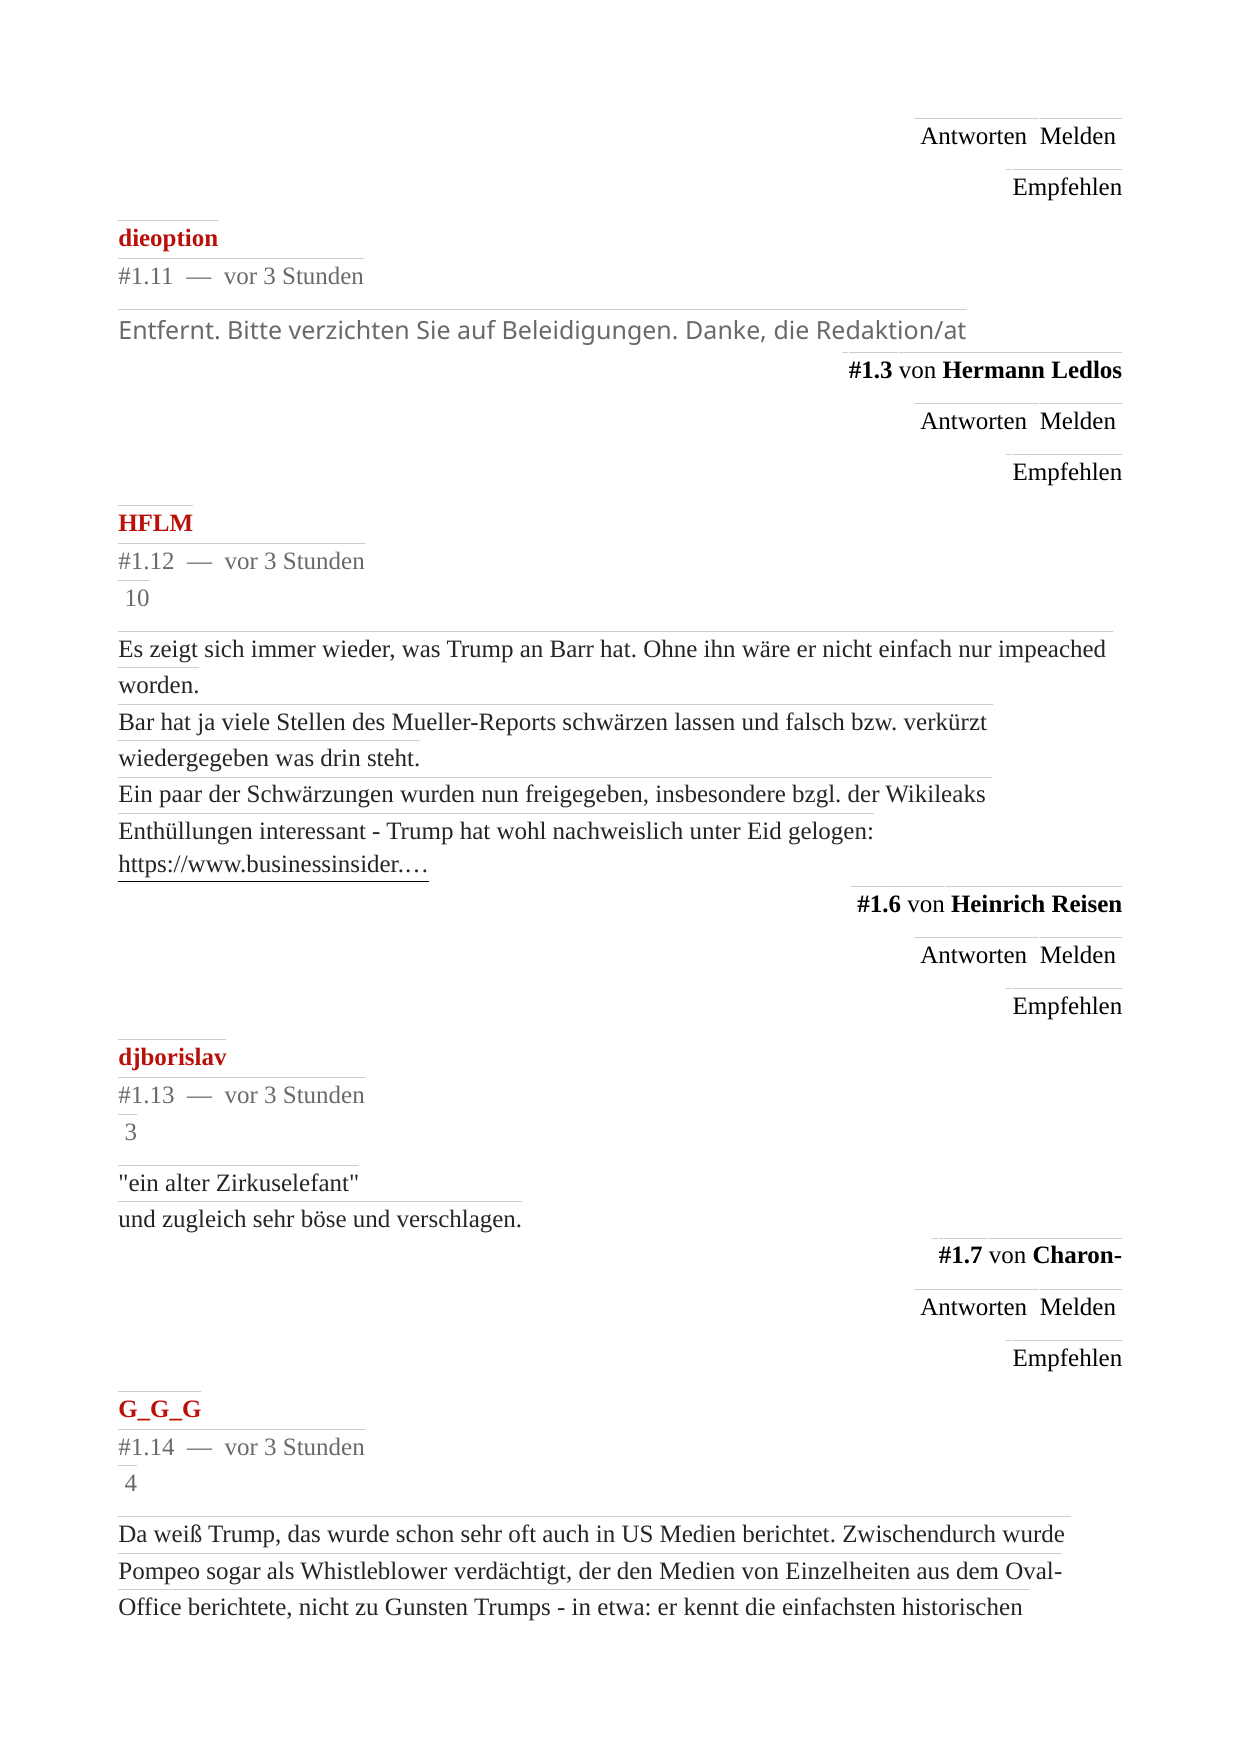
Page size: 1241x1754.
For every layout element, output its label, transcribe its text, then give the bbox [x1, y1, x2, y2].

text Antworten Melden [118, 403, 1122, 435]
text #1.11 — vor 3 Stunden [118, 258, 1122, 290]
text #1.14 — vor 3 Stunden [118, 1429, 1122, 1461]
text Antworten Melden [118, 118, 1122, 150]
text Empfehlen [118, 1340, 1122, 1371]
text 3 [118, 1114, 1122, 1145]
text Empfehlen [118, 454, 1122, 486]
subtitle djborislav [118, 1039, 1122, 1071]
subtitle dieoption [118, 220, 1122, 252]
text Antworten Melden [118, 1289, 1122, 1320]
text 10 [118, 580, 1122, 611]
text Bar hat ja viele Stellen des Mueller-Reports schwärzen lassen und falsch bzw. verkürzt wiedergegeben was drin steht. [118, 704, 1122, 772]
text https://www.businessinsider.… [118, 849, 1122, 881]
text Es zeigt sich immer wieder, was Trump an Barr hat. Ohne ihn wäre er nicht einfach nur impeached worden. [118, 631, 1122, 699]
text Da weiß Trump, das wurde schon sehr oft auch in US Medien berichtet. Zwischendurch wurde Pompeo sogar als Whistleblower verdächtigt, der den Medien von Einzelheiten aus dem Oval-Office berichtete, nicht zu Gunsten Trumps - in etwa: er kennt die einfachsten historischen [118, 1516, 1122, 1621]
text Empfehlen [118, 169, 1122, 201]
text und zugleich sehr böse und verschlagen. [118, 1201, 1122, 1233]
text #1.12 — vor 3 Stunden [118, 543, 1122, 575]
text #1.3 von Hermann Ledlos [118, 352, 1122, 384]
text Empfehlen [118, 988, 1122, 1020]
text #1.7 von Charon- [118, 1238, 1122, 1269]
subtitle G_G_G [118, 1391, 1122, 1422]
text Ein paar der Schwärzungen wurden nun freigegeben, insbesondere bzgl. der Wikileaks Enthüllungen interessant - Trump hat wohl nachweislich unter Eid gelogen: [118, 777, 1122, 845]
text #1.6 von Heinrich Reisen [118, 886, 1122, 918]
text "ein alter Zirkuselefant" [118, 1165, 1122, 1196]
text #1.13 — vor 3 Stunden [118, 1077, 1122, 1109]
text 4 [118, 1465, 1122, 1497]
text Antworten Melden [118, 937, 1122, 969]
subtitle HFLM [118, 505, 1122, 537]
text Entfernt. Bitte verzichten Sie auf Beleidigungen. Danke, die Redaktion/at [118, 309, 1122, 346]
